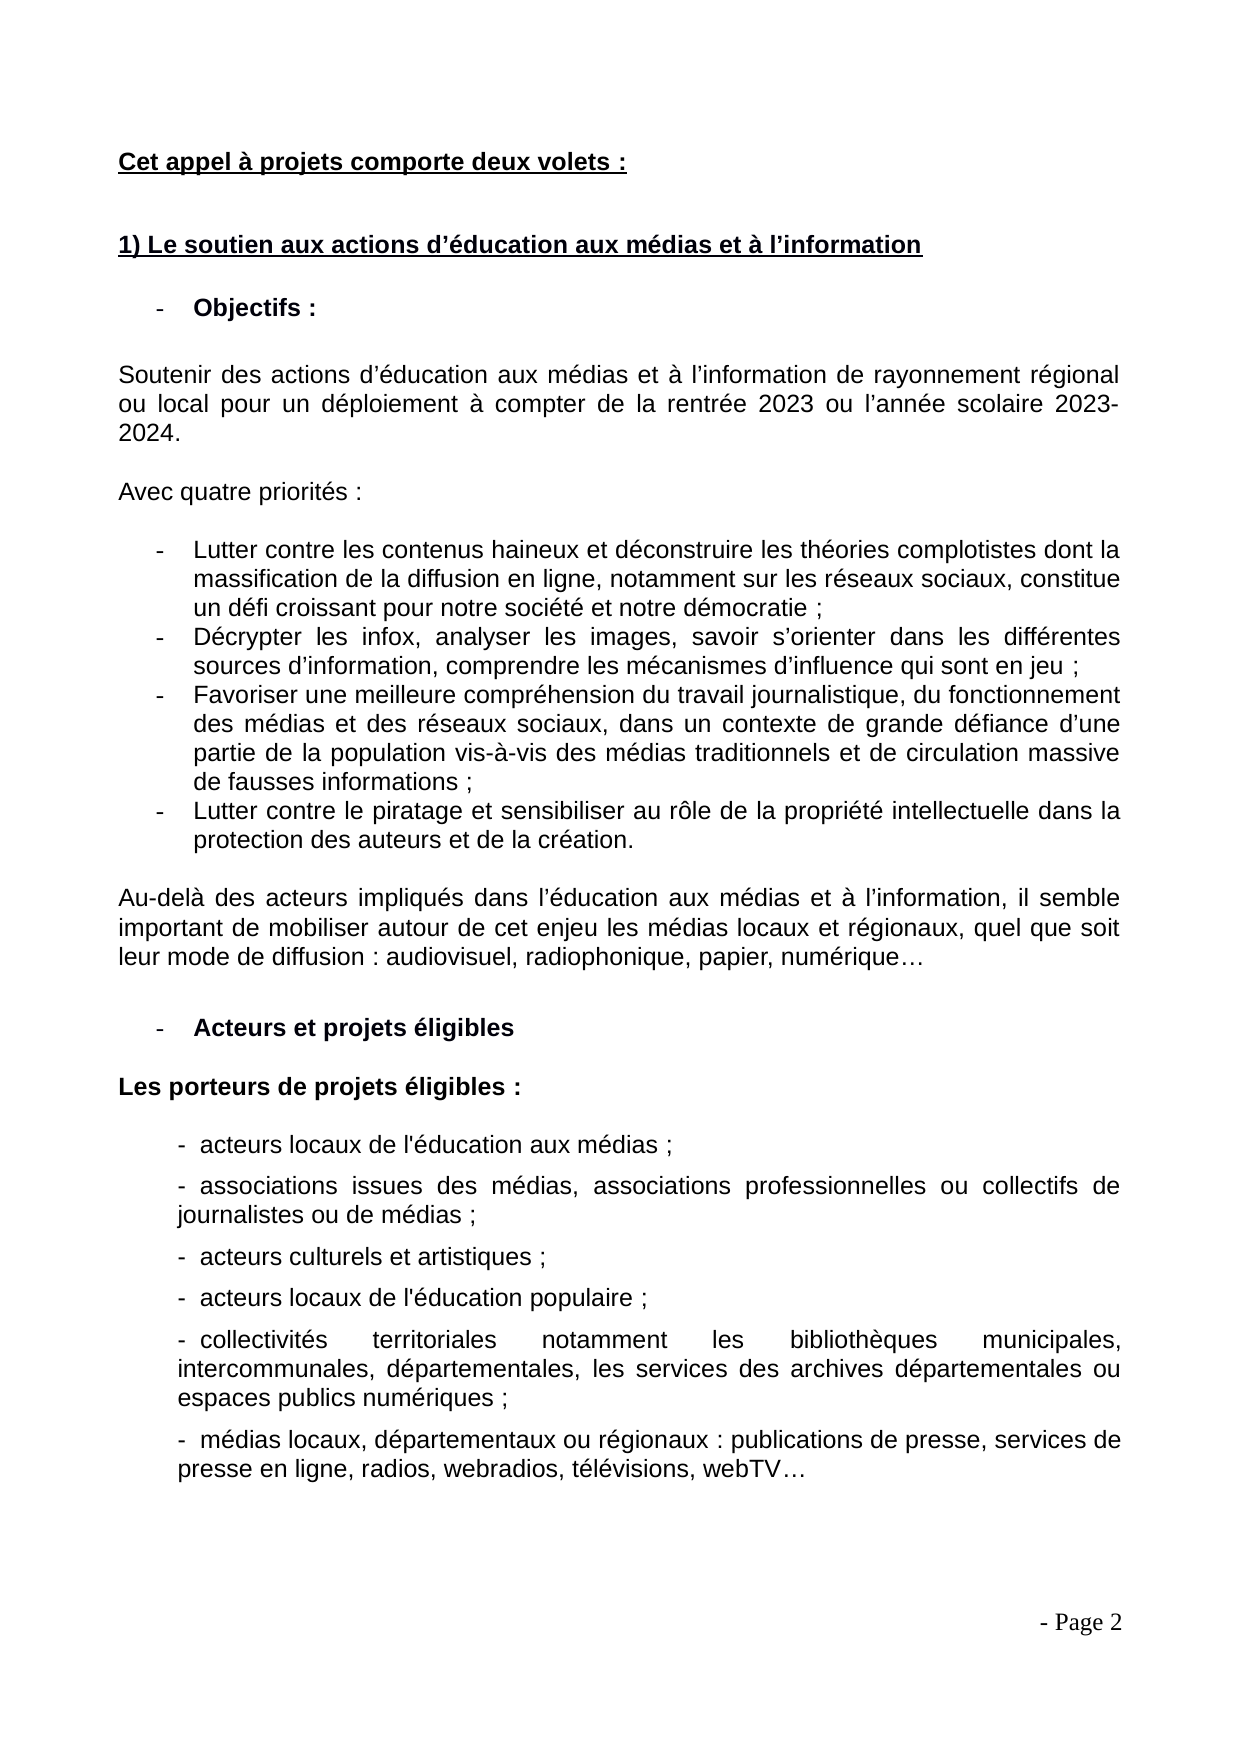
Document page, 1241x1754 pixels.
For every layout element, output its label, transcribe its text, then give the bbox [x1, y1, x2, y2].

text Avec quatre priorités : [118, 476, 1122, 506]
text Les porteurs de projets éligibles : [118, 1071, 1122, 1100]
list Lutter contre le piratage et sensibiliser au rôle de la propriété intellectuelle dans la protection des auteurs et de la création. [156, 796, 1122, 854]
text - acteurs locaux de l'éducation populaire ; [177, 1283, 1122, 1312]
text - acteurs locaux de l'éducation aux médias ; [177, 1129, 1122, 1158]
list Favoriser une meilleure compréhension du travail journalistique, du fonctionnement des médias et des réseaux sociaux, dans un contexte de grande défiance d’une partie de la population vis-à-vis des médias traditionnels et de circulation massive de fausses informations ; [156, 680, 1122, 796]
text -,fcollectivités territoriales notamment les bibliothèques municipales, intercommunales, départementales, les services des archives départementales ou espaces publics numériques ; [177, 1325, 1122, 1412]
text - acteurs culturels et artistiques ; [177, 1242, 1122, 1271]
list Cet appel à projets comporte deux volets : [118, 147, 1122, 176]
list Lutter contre les contenus haineux et déconstruire les théories complotistes dont la massification de la diffusion en ligne, notamment sur les réseaux sociaux, constitue un défi croissant pour notre société et notre démocratie ; [156, 534, 1122, 622]
text - médias locaux, départementaux ou régionaux : publications de presse, services de presse en ligne, radios, webradios, télévisions, webTV… [177, 1424, 1122, 1483]
text Soutenir des actions d’éducation aux médias et à l’information de rayonnement régional ou local pour un déploiement à compter de la rentrée 2023 ou l’année scolaire 2023-2024. [118, 360, 1122, 447]
subtitle 1) Le soutien aux actions d’éducation aux médias et à l’information [118, 230, 1122, 259]
text Au-delà des acteurs impliqués dans l’éducation aux médias et à l’information, il semble important de mobiliser autour de cet enjeu les médias locaux et régionaux, quel que soit leur mode de diffusion : audiovisuel, radiophonique, papier, numérique… [118, 883, 1122, 971]
list Décrypter les infox, analyser les images, savoir s’orienter dans les différentes sources d’information, comprendre les mécanismes d’influence qui sont en jeu ; [156, 622, 1122, 680]
subtitle Objectifs : [156, 293, 1122, 322]
text - associations issues des médias, associations professionnelles ou collectifs de journalistes ou de médias ; [177, 1171, 1122, 1229]
subtitle Acteurs et projets éligibles [156, 1013, 1122, 1042]
